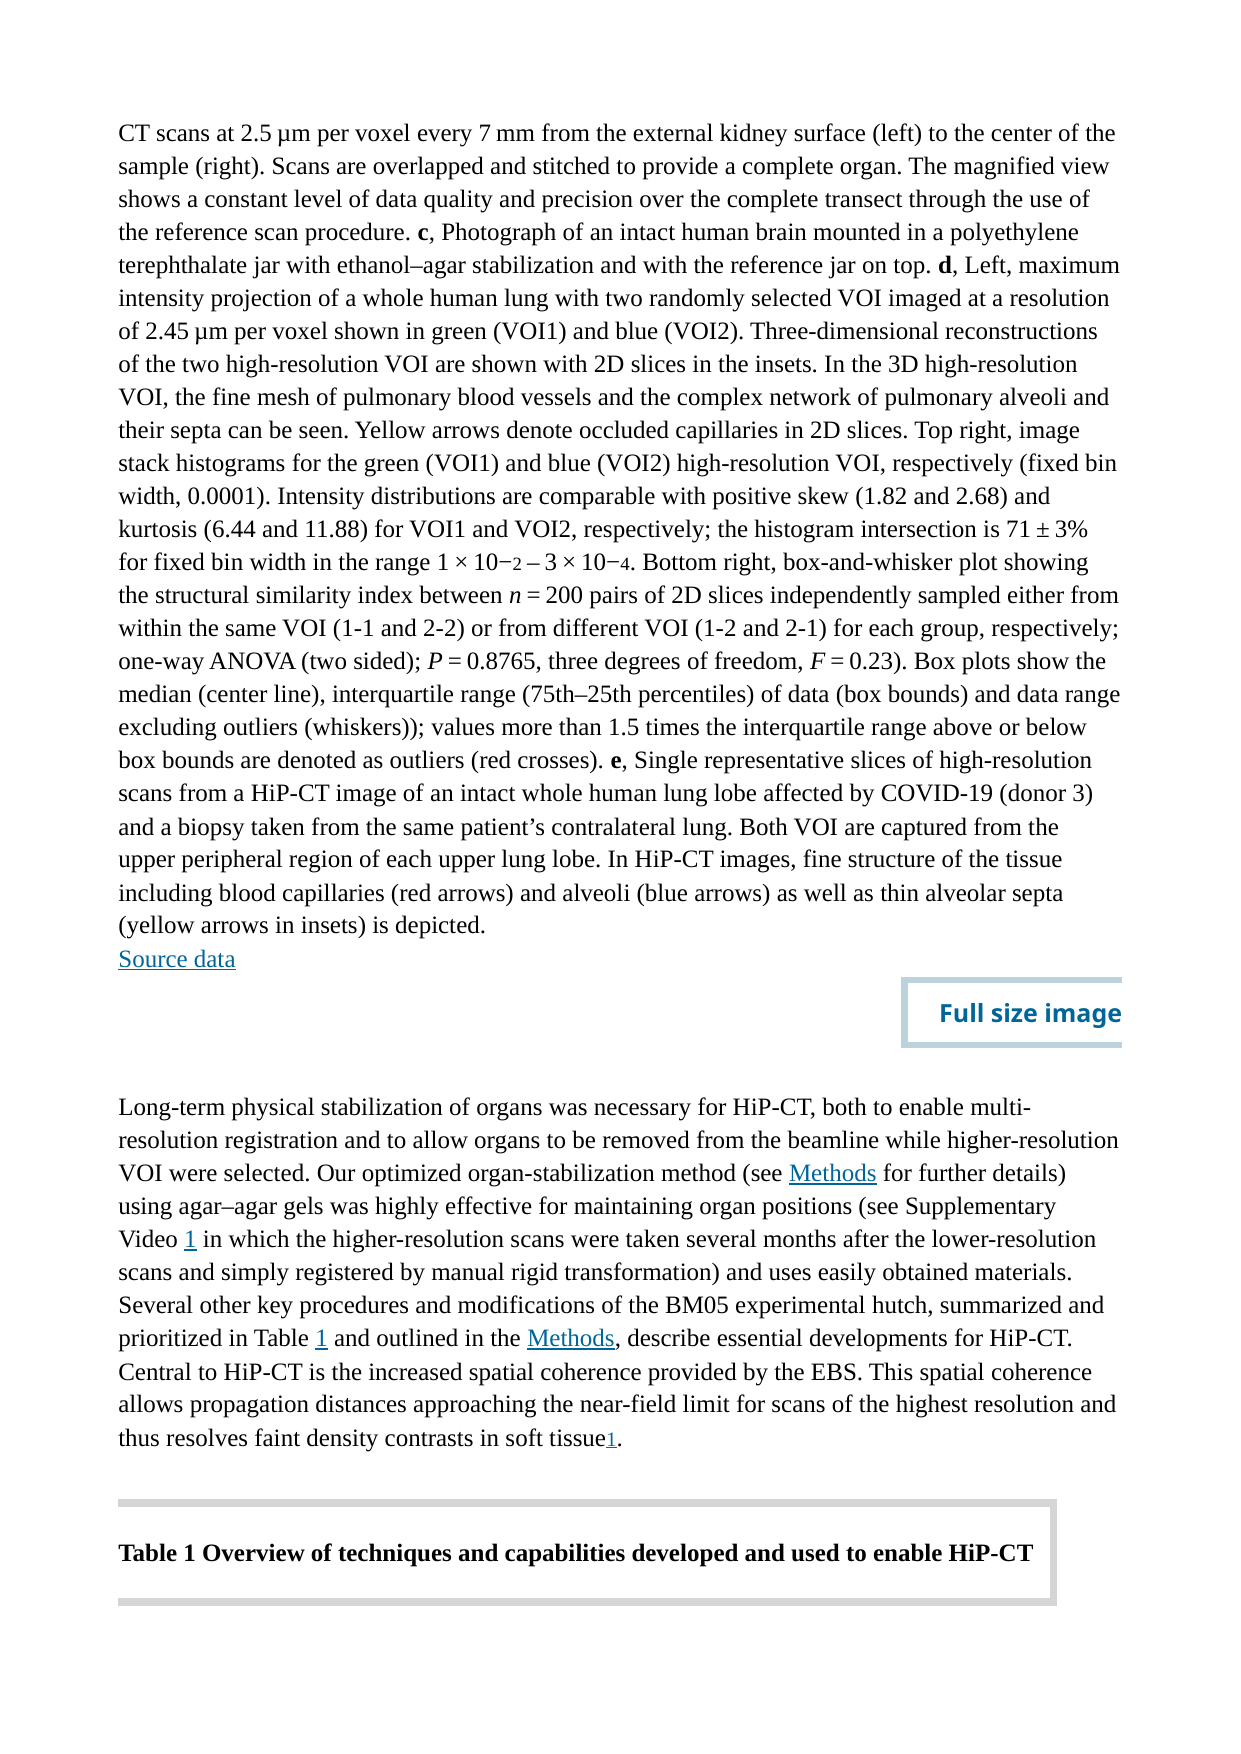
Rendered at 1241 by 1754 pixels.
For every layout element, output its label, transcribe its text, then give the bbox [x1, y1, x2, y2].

text CT scans at 2.5 µm per voxel every 7 mm from the external kidney surface (left) to the center of the sample (right). Scans are overlapped and stitched to provide a complete organ. The magnified view shows a constant level of data quality and precision over the complete transect through the use of the reference scan procedure. c, Photograph of an intact human brain mounted in a polyethylene terephthalate jar with ethanol–agar stabilization and with the reference jar on top. d, Left, maximum intensity projection of a whole human lung with two randomly selected VOI imaged at a resolution of 2.45 µm per voxel shown in green (VOI1) and blue (VOI2). Three-dimensional reconstructions of the two high-resolution VOI are shown with 2D slices in the insets. In the 3D high-resolution VOI, the fine mesh of pulmonary blood vessels and the complex network of pulmonary alveoli and their septa can be seen. Yellow arrows denote occluded capillaries in 2D slices. Top right, image stack histograms for the green (VOI1) and blue (VOI2) high-resolution VOI, respectively (fixed bin width, 0.0001). Intensity distributions are comparable with positive skew (1.82 and 2.68) and kurtosis (6.44 and 11.88) for VOI1 and VOI2, respectively; the histogram intersection is 71 ± 3% for fixed bin width in the range 1 × 10−2 – 3 × 10−4. Bottom right, box-and-whisker plot showing the structural similarity index between n = 200 pairs of 2D slices independently sampled either from within the same VOI (1-1 and 2-2) or from different VOI (1-2 and 2-1) for each group, respectively; one-way ANOVA (two sided); P = 0.8765, three degrees of freedom, F = 0.23). Box plots show the median (center line), interquartile range (75th–25th percentiles) of data (box bounds) and data range excluding outliers (whiskers)); values more than 1.5 times the interquartile range above or below box bounds are denoted as outliers (red crosses). e, Single representative slices of high-resolution scans from a HiP-CT image of an intact whole human lung lobe affected by COVID-19 (donor 3) and a biopsy taken from the same patient’s contralateral lung. Both VOI are captured from the upper peripheral region of each upper lung lobe. In HiP-CT images, fine structure of the tissue including blood capillaries (red arrows) and alveoli (blue arrows) as well as thin alveolar septa (yellow arrows in insets) is depicted. [118, 118, 1122, 939]
text Long-term physical stabilization of organs was necessary for HiP-CT, both to enable multi-resolution registration and to allow organs to be removed from the beamline while higher-resolution VOI were selected. Our optimized organ-stabilization method (see Methods for further details) using agar–agar gels was highly effective for maintaining organ positions (see Supplementary Video 1 in which the higher-resolution scans were taken several months after the lower-resolution scans and simply registered by manual rigid transformation) and uses easily obtained materials. Several other key procedures and modifications of the BM05 experimental hutch, summarized and prioritized in Table 1 and outlined in the Methods, describe essential developments for HiP-CT. Central to HiP-CT is the increased spatial coherence provided by the EBS. This spatial coherence allows propagation distances approaching the near-field limit for scans of the highest resolution and thus resolves faint density contrasts in soft tissue1. [118, 1092, 1122, 1451]
text Source data [118, 944, 1122, 972]
text [1057, 1499, 1122, 1606]
text Table 1 Overview of techniques and capabilities developed and used to enable HiP-CT [118, 1507, 1050, 1598]
text Full size image [908, 983, 1122, 1042]
text [118, 977, 901, 1048]
